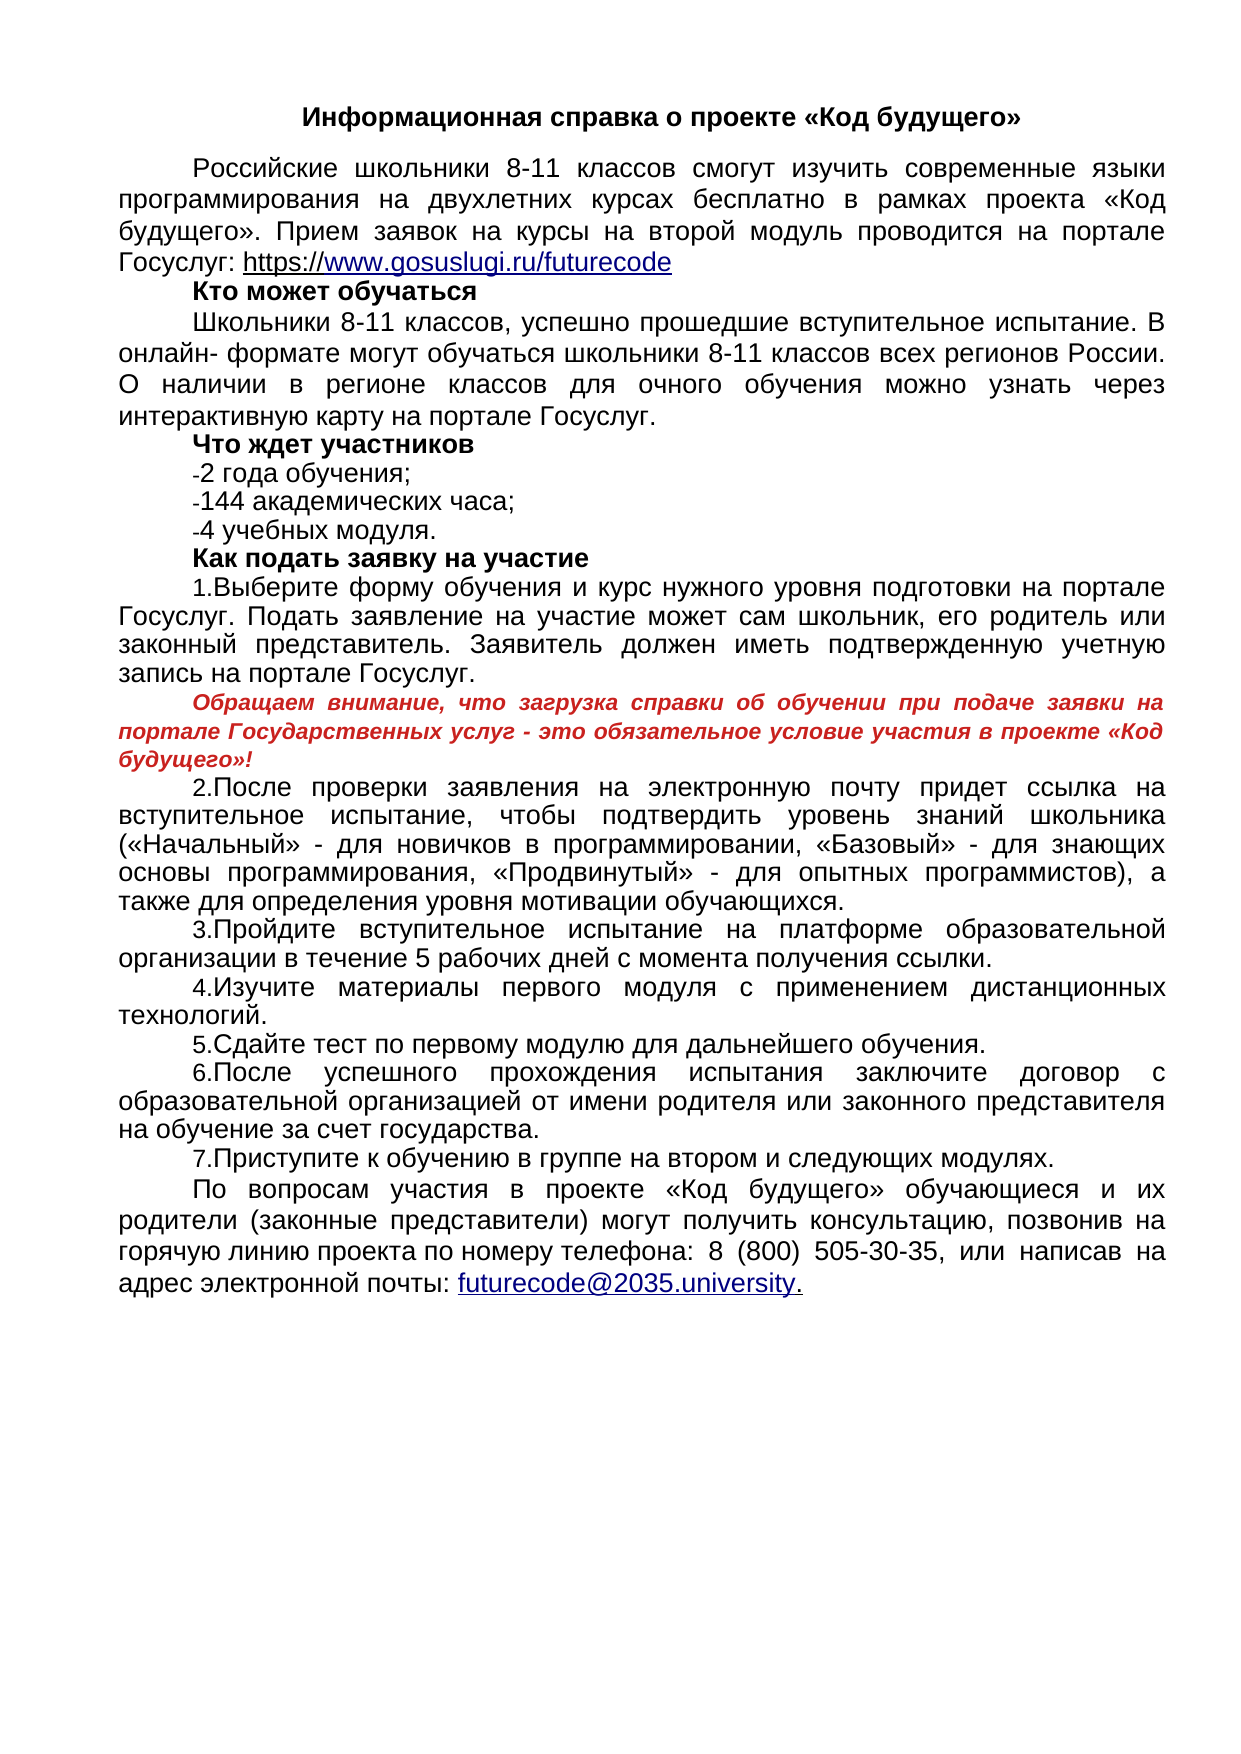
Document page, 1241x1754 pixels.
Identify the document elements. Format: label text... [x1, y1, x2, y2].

list 144 академических часа; [118, 488, 1167, 516]
list Приступите к обучению в группе на втором и следующих модулях. [118, 1144, 1167, 1173]
list Пройдите вступительное испытание на платформе образовательной организации в течение 5 рабочих дней с момента получения ссылки. [118, 916, 1167, 973]
list Изучите материалы первого модуля с применением дистанционных технологий. [118, 973, 1167, 1030]
text Российские школьники 8-11 классов смогут изучить современные языки программирования на двухлетних курсах бесплатно в рамках проекта «Код будущего». Прием заявок на курсы на второй модуль проводится на портале Госуслуг: https://www.gosuslugi.ru/futurecode [118, 152, 1167, 277]
text Как подать заявку на участие [118, 545, 1167, 573]
list После проверки заявления на электронную почту придет ссылка на вступительное испытание, чтобы подтвердить уровень знаний школьника («Начальный» - для новичков в программировании, «Базовый» - для знающих основы программирования, «Продвинутый» - для опытных программистов), а также для определения уровня мотивации обучающихся. [118, 773, 1167, 916]
list 2 года обучения; [118, 459, 1167, 488]
text Информационная справка о проекте «Код будущего» [351, 106, 1176, 131]
text Информационная справка о проекте «Код будущего» [147, 106, 347, 131]
text Школьники 8-11 классов, успешно прошедшие вступительное испытание. В онлайн- формате могут обучаться школьники 8-11 классов всех регионов России. О наличии в регионе классов для очного обучения можно узнать через интерактивную карту на портале Госуслуг. [118, 306, 1167, 431]
text Кто может обучаться [118, 277, 1167, 306]
list 4 учебных модуля. [118, 516, 1167, 545]
text По вопросам участия в проекте «Код будущего» обучающиеся и их родители (законные представители) могут получить консультацию, позвонив на горячую линию проекта по номеру телефона: 8 (800) 505-30-35, или написав на адрес электронной почты: futurecode@2035.university. [118, 1173, 1167, 1298]
list После успешного прохождения испытания заключите договор с образовательной организацией от имени родителя или законного представителя на обучение за счет государства. [118, 1059, 1167, 1144]
list Выберите форму обучения и курс нужного уровня подготовки на портале Госуслуг. Подать заявление на участие может сам школьник, его родитель или законный представитель. Заявитель должен иметь подтвержденную учетную запись на портале Госуслуг. [118, 573, 1167, 688]
list Сдайте тест по первому модулю для дальнейшего обучения. [118, 1030, 1167, 1059]
text Что ждет участников [118, 431, 1167, 459]
text Обращаем внимание, что загрузка справки об обучении при подаче заявки на портале Государственных услуг - это обязательное условие участия в проекте «Код будущего»! [118, 688, 1167, 773]
